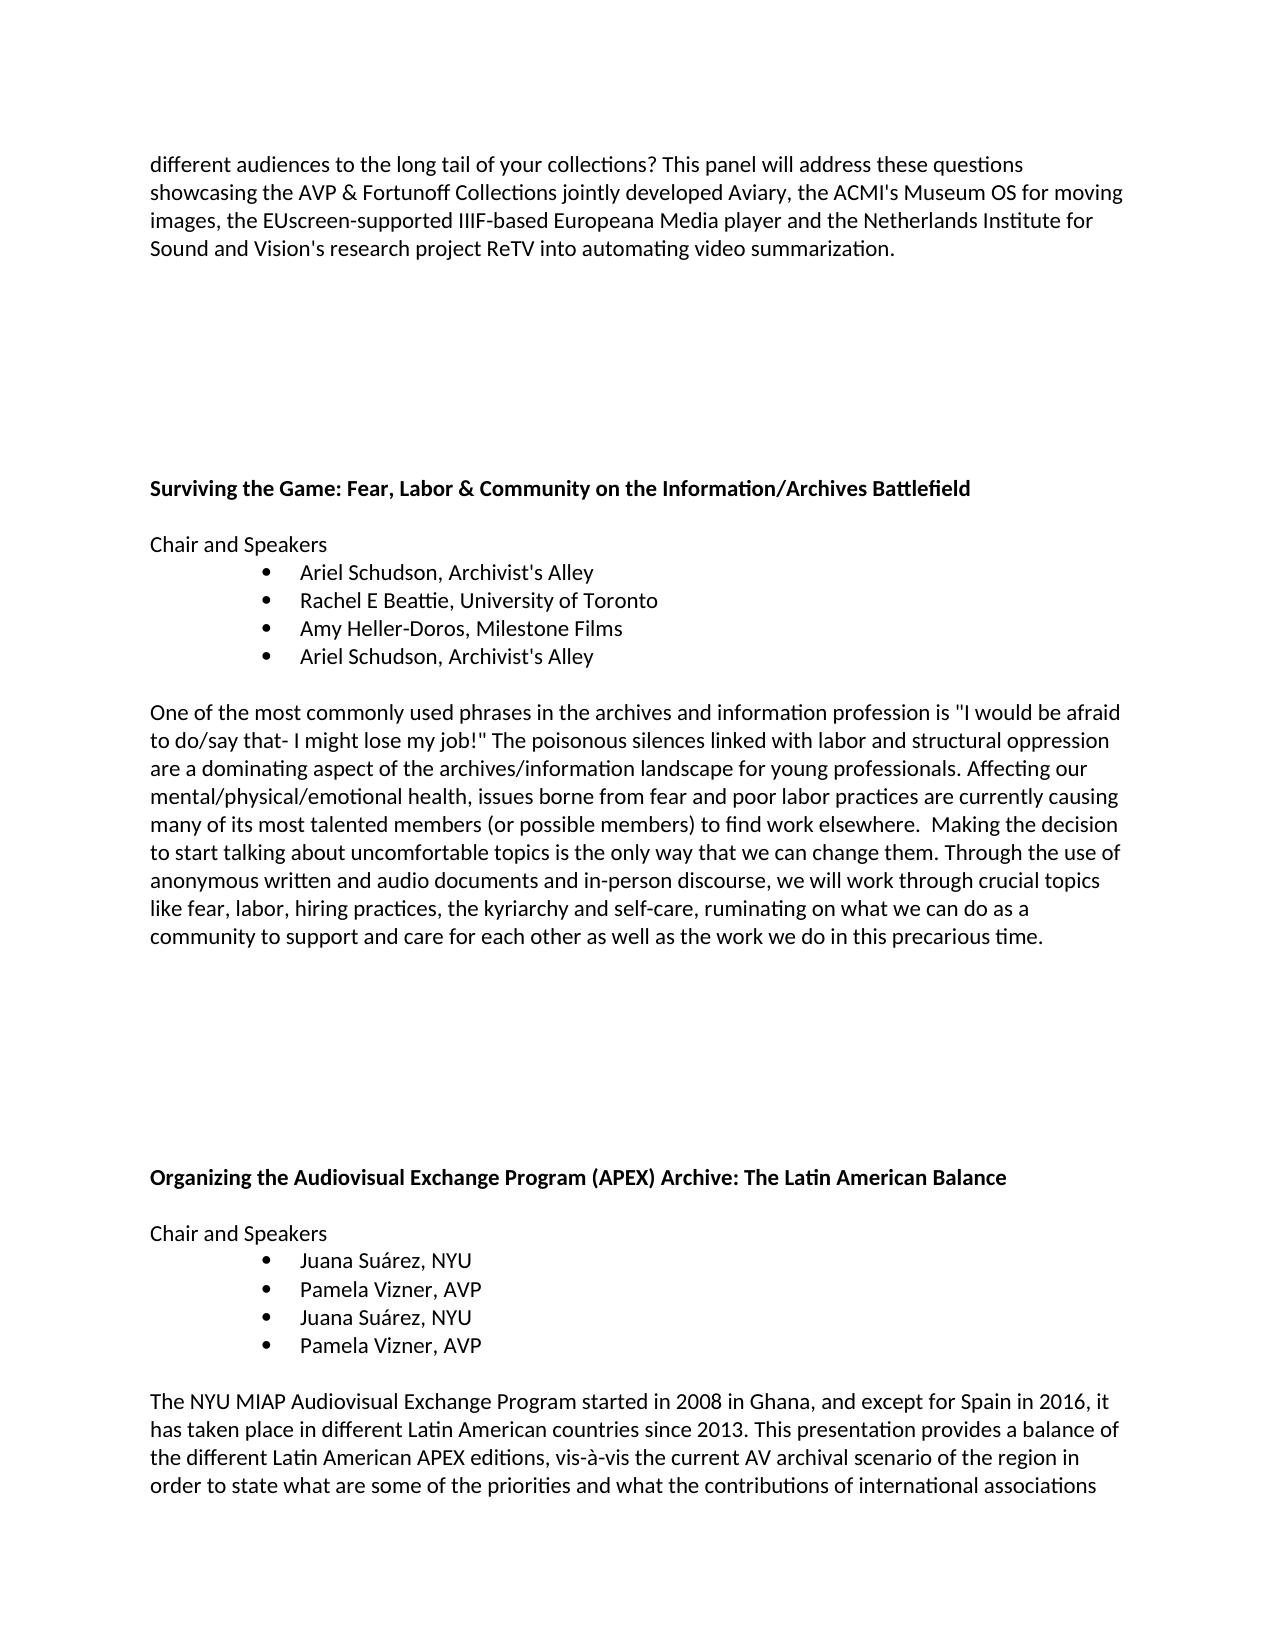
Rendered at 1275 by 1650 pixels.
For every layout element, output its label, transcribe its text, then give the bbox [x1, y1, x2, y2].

list Rachel E Beattie, University of Toronto [262, 586, 1125, 614]
list Ariel Schudson, Archivist's Alley [262, 642, 1125, 670]
text The NYU MIAP Audiovisual Exchange Program started in 2008 in Ghana, and except for Spain in 2016, it has taken place in different Latin American countries since 2013. This presentation provides a balance of the different Latin American APEX editions, vis-à-vis the current AV archival scenario of the region in order to state what are some of the priorities and what the contributions of international associations [150, 1387, 1125, 1499]
text Chair and Speakers [150, 1219, 1125, 1247]
list Pamela Vizner, AVP [262, 1275, 1125, 1303]
text Organizing the Audiovisual Exchange Program (APEX) Archive: The Latin American Balance [150, 1163, 1125, 1219]
list Juana Suárez, NYU [262, 1247, 1125, 1275]
text Chair and Speakers [150, 530, 1125, 558]
text One of the most commonly used phrases in the archives and information profession is "I would be afraid to do/say that- I might lose my job!" The poisonous silences linked with labor and structural oppression are a dominating aspect of the archives/information landscape for young professionals. Affecting our mental/physical/emotional health, issues borne from fear and poor labor practices are currently causing many of its most talented members (or possible members) to find work elsewhere. Making the decision to start talking about uncomfortable topics is the only way that we can change them. Through the use of anonymous written and audio documents and in-person discourse, we will work through crucial topics like fear, labor, hiring practices, the kyriarchy and self-care, ruminating on what we can do as a community to support and care for each other as well as the work we do in this precarious time. [150, 698, 1125, 951]
list Amy Heller-Doros, Milestone Films [262, 614, 1125, 642]
list Juana Suárez, NYU [262, 1303, 1125, 1331]
list Ariel Schudson, Archivist's Alley [262, 558, 1125, 586]
text __________________________________ [150, 315, 1125, 343]
list Pamela Vizner, AVP [262, 1331, 1125, 1359]
text different audiences to the long tail of your collections? This panel will address these questions showcasing the AVP & Fortunoff Collections jointly developed Aviary, the ACMI's Museum OS for moving images, the EUscreen-supported IIIF-based Europeana Media player and the Netherlands Institute for Sound and Vision's research project ReTV into automating video summarization. [150, 150, 1125, 262]
text Surviving the Game: Fear, Labor & Community on the Information/Archives Battlefield [150, 474, 1125, 530]
text __________________________________ [150, 1003, 1125, 1032]
